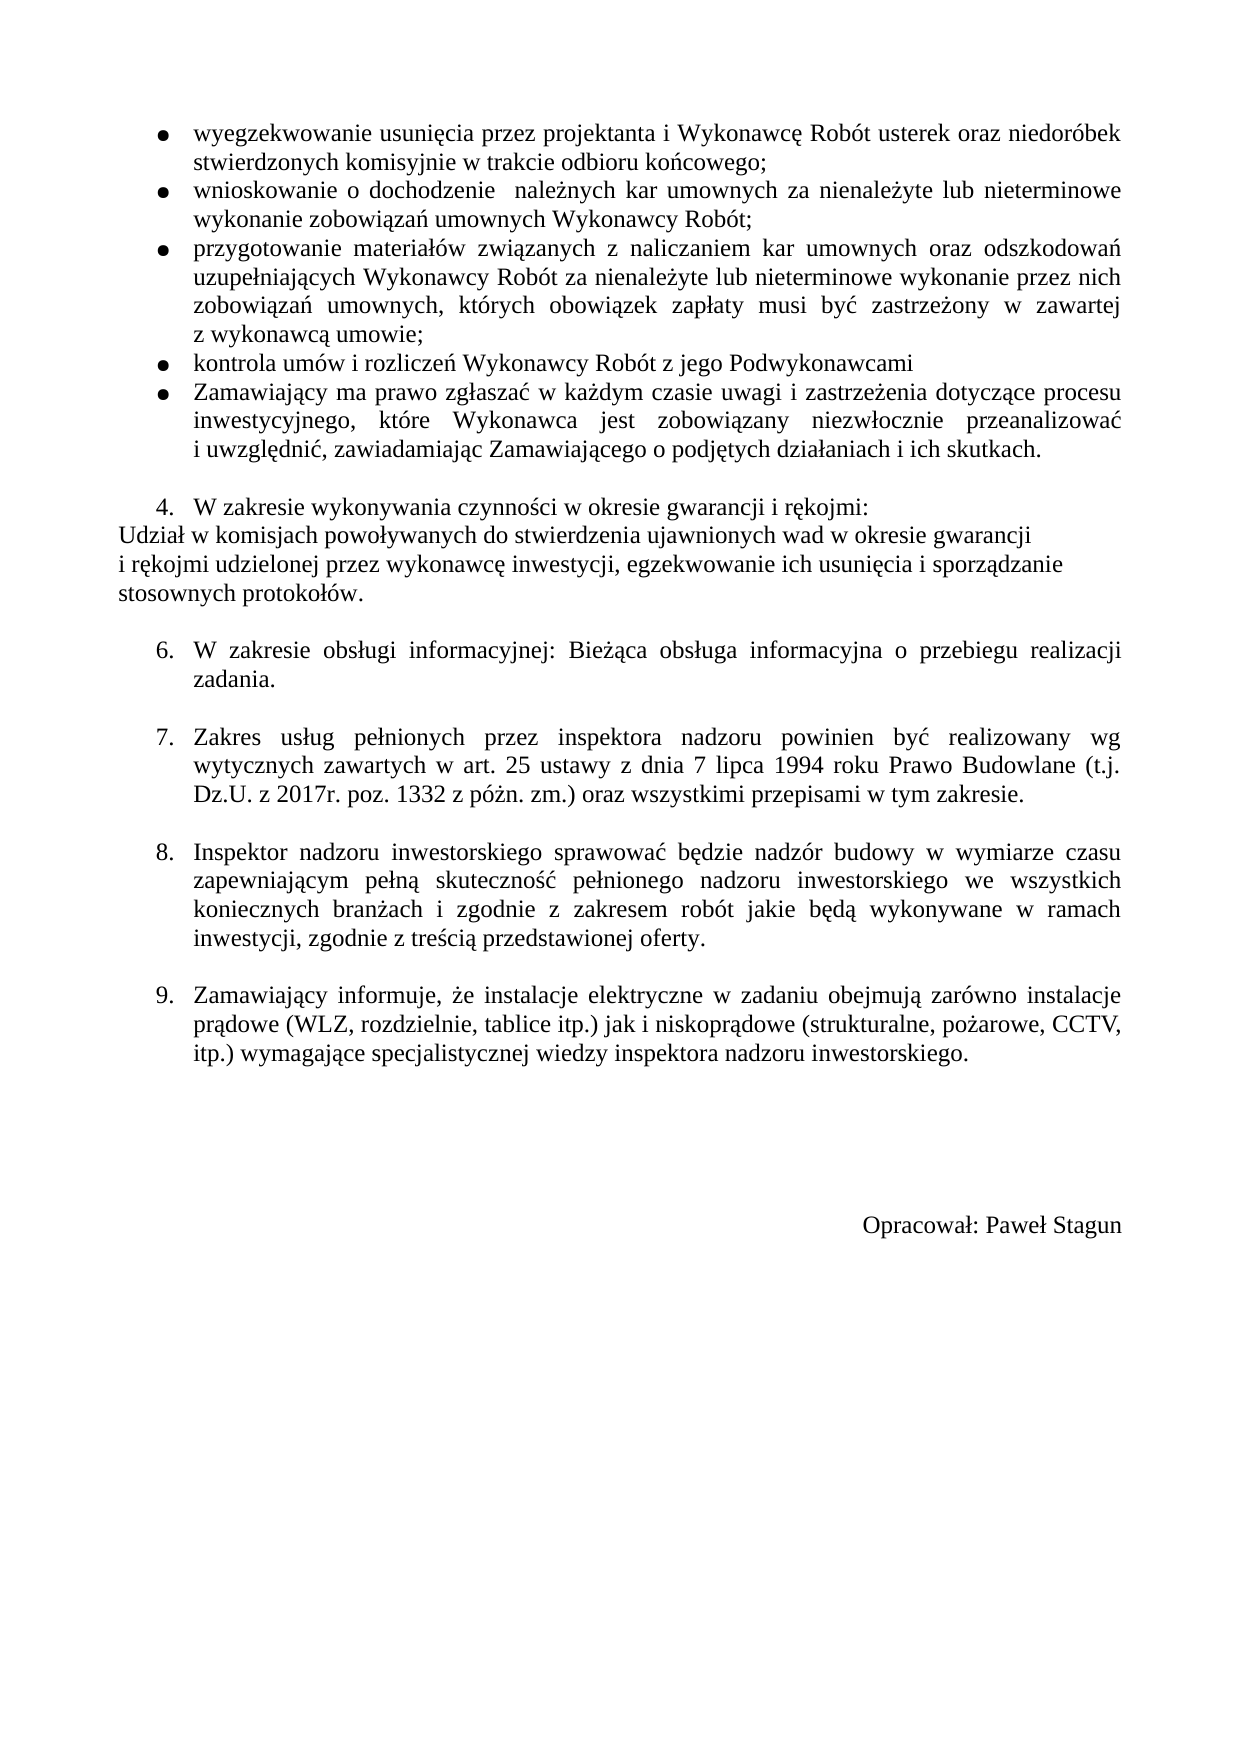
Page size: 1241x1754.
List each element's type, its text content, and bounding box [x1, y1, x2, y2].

list Inspektor nadzoru inwestorskiego sprawować będzie nadzór budowy w wymiarze czasu zapewniającym pełną skuteczność pełnionego nadzoru inwestorskiego we wszystkich koniecznych branżach i zgodnie z zakresem robót jakie będą wykonywane w ramach inwestycji, zgodnie z treścią przedstawionej oferty. [156, 837, 1122, 952]
list kontrola umów i rozliczeń Wykonawcy Robót z jego Podwykonawcami [156, 348, 1122, 377]
list wyegzekwowanie usunięcia przez projektanta i Wykonawcę Robót usterek oraz niedoróbek stwierdzonych komisyjnie w trakcie odbioru końcowego; [156, 118, 1122, 176]
list wnioskowanie o dochodzenie należnych kar umownych za nienależyte lub nieterminowe wykonanie zobowiązań umownych Wykonawcy Robót; [156, 176, 1122, 233]
list Zamawiający informuje, że instalacje elektryczne w zadaniu obejmują zarówno instalacje prądowe (WLZ, rozdzielnie, tablice itp.) jak i niskoprądowe (strukturalne, pożarowe, CCTV, itp.) wymagające specjalistycznej wiedzy inspektora nadzoru inwestorskiego. [156, 981, 1122, 1067]
list Zamawiający ma prawo zgłaszać w każdym czasie uwagi i zastrzeżenia dotyczące procesu inwestycyjnego, które Wykonawca jest zobowiązany niezwłocznie przeanalizować i uwzględnić, zawiadamiając Zamawiającego o podjętych działaniach i ich skutkach. [156, 377, 1122, 463]
list przygotowanie materiałów związanych z naliczaniem kar umownych oraz odszkodowań uzupełniających Wykonawcy Robót za nienależyte lub nieterminowe wykonanie przez nich zobowiązań umownych, których obowiązek zapłaty musi być zastrzeżony w zawartej z wykonawcą umowie; [156, 233, 1122, 348]
list Zakres usług pełnionych przez inspektora nadzoru powinien być realizowany wg wytycznych zawartych w art. 25 ustawy z dnia 7 lipca 1994 roku Prawo Budowlane (t.j. Dz.U. z 2017r. poz. 1332 z póżn. zm.) oraz wszystkimi przepisami w tym zakresie. [156, 722, 1122, 808]
list W zakresie obsługi informacyjnej: Bieżąca obsługa informacyjna o przebiegu realizacji zadania. [156, 636, 1122, 693]
text Udział w komisjach powoływanych do stwierdzenia ujawnionych wad w okresie gwarancji i rękojmi udzielonej przez wykonawcę inwestycji, egzekwowanie ich usunięcia i sporządzanie stosownych protokołów. [118, 521, 1122, 607]
text Opracował: Paweł Stagun [162, 1211, 1122, 1239]
list W zakresie wykonywania czynności w okresie gwarancji i rękojmi: [156, 492, 1122, 521]
